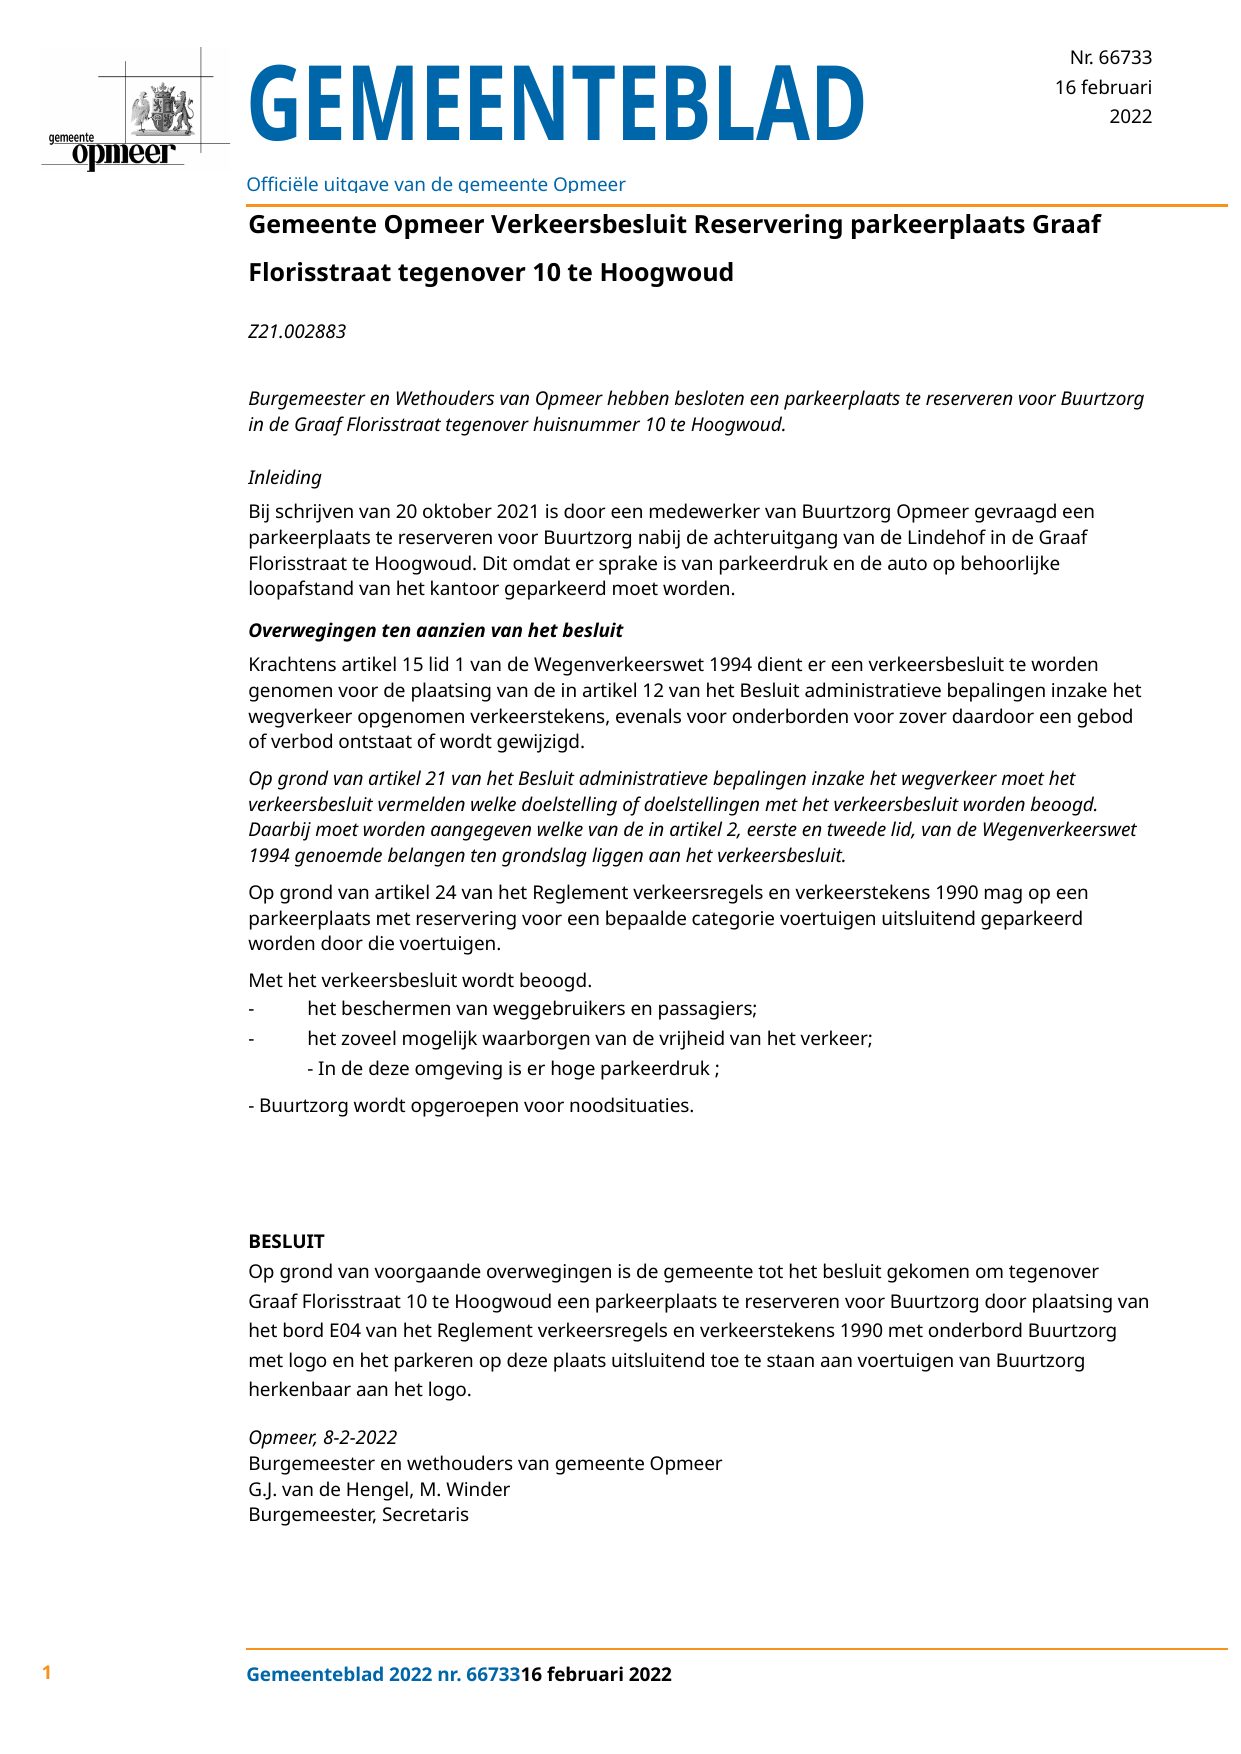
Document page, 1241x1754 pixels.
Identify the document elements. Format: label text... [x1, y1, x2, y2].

text Op grond van artikel 21 van het Besluit administratieve bepalingen inzake het wegverkeer moet het verkeersbesluit vermelden welke doelstelling of doelstellingen met het verkeersbesluit worden beoogd. Daarbij moet worden aangegeven welke van de in artikel 2, eerste en tweede lid, van de Wegenverkeerswet 1994 genoemde belangen ten grondslag liggen aan het verkeersbesluit. [248, 765, 1152, 868]
list - In de deze omgeving is er hoge parkeerdruk ; [248, 1055, 1152, 1080]
text Opmeer, 8-2-2022 [248, 1424, 1152, 1450]
text Op grond van voorgaande overwegingen is de gemeente tot het besluit gekomen om tegenover Graaf Florisstraat 10 te Hoogwoud een parkeerplaats te reserveren voor Buurtzorg door plaatsing van het bord E04 van het Reglement verkeersregels en verkeerstekens 1990 met onderbord Buurtzorg met logo en het parkeren op deze plaats uitsluitend toe te staan aan voertuigen van Buurtzorg herkenbaar aan het logo. [248, 1258, 1152, 1402]
text Krachtens artikel 15 lid 1 van de Wegenverkeerswet 1994 dient er een verkeersbesluit te worden genomen voor de plaatsing van de in artikel 12 van het Besluit administratieve bepalingen inzake het wegverkeer opgenomen verkeerstekens, evenals voor onderborden voor zover daardoor een gebod of verbod ontstaat of wordt gewijzigd. [248, 651, 1152, 754]
picture [41, 47, 231, 172]
text Burgemeester en wethouders van gemeente Opmeer [248, 1450, 1152, 1476]
text BESLUIT [248, 1229, 1152, 1254]
text - Buurtzorg wordt opgeroepen voor noodsituaties. [248, 1093, 1152, 1118]
text Bij schrijven van 20 oktober 2021 is door een medewerker van Buurtzorg Opmeer gevraagd een parkeerplaats te reserveren voor Buurtzorg nabij de achteruitgang van de Lindehof in de Graaf Florisstraat te Hoogwoud. Dit omdat er sprake is van parkeerdruk en de auto op behoorlijke loopafstand van het kantoor geparkeerd moet worden. [248, 498, 1152, 601]
list het beschermen van weggebruikers en passagiers; [248, 996, 1152, 1021]
list het zoveel mogelijk waarborgen van de vrijheid van het verkeer; [248, 1025, 1152, 1051]
text Z21.002883 [248, 318, 1152, 344]
text Met het verkeersbesluit wordt beoogd. [248, 967, 1152, 993]
text Gemeente Opmeer Verkeersbesluit Reservering parkeerplaats Graaf Florisstraat tegenover 10 te Hoogwoud [248, 207, 1152, 288]
text Burgemeester, Secretaris [248, 1502, 1152, 1527]
text G.J. van de Hengel, M. Winder [248, 1476, 1152, 1502]
text Overwegingen ten aanzien van het besluit [248, 617, 1152, 643]
text Burgemeester en Wethouders van Opmeer hebben besloten een parkeerplaats te reserveren voor Buurtzorg in de Graaf Florisstraat tegenover huisnummer 10 te Hoogwoud. [248, 386, 1152, 437]
text Inleiding [248, 464, 1152, 490]
text Op grond van artikel 24 van het Reglement verkeersregels en verkeerstekens 1990 mag op een parkeerplaats met reservering voor een bepaalde categorie voertuigen uitsluitend geparkeerd worden door die voertuigen. [248, 879, 1152, 956]
